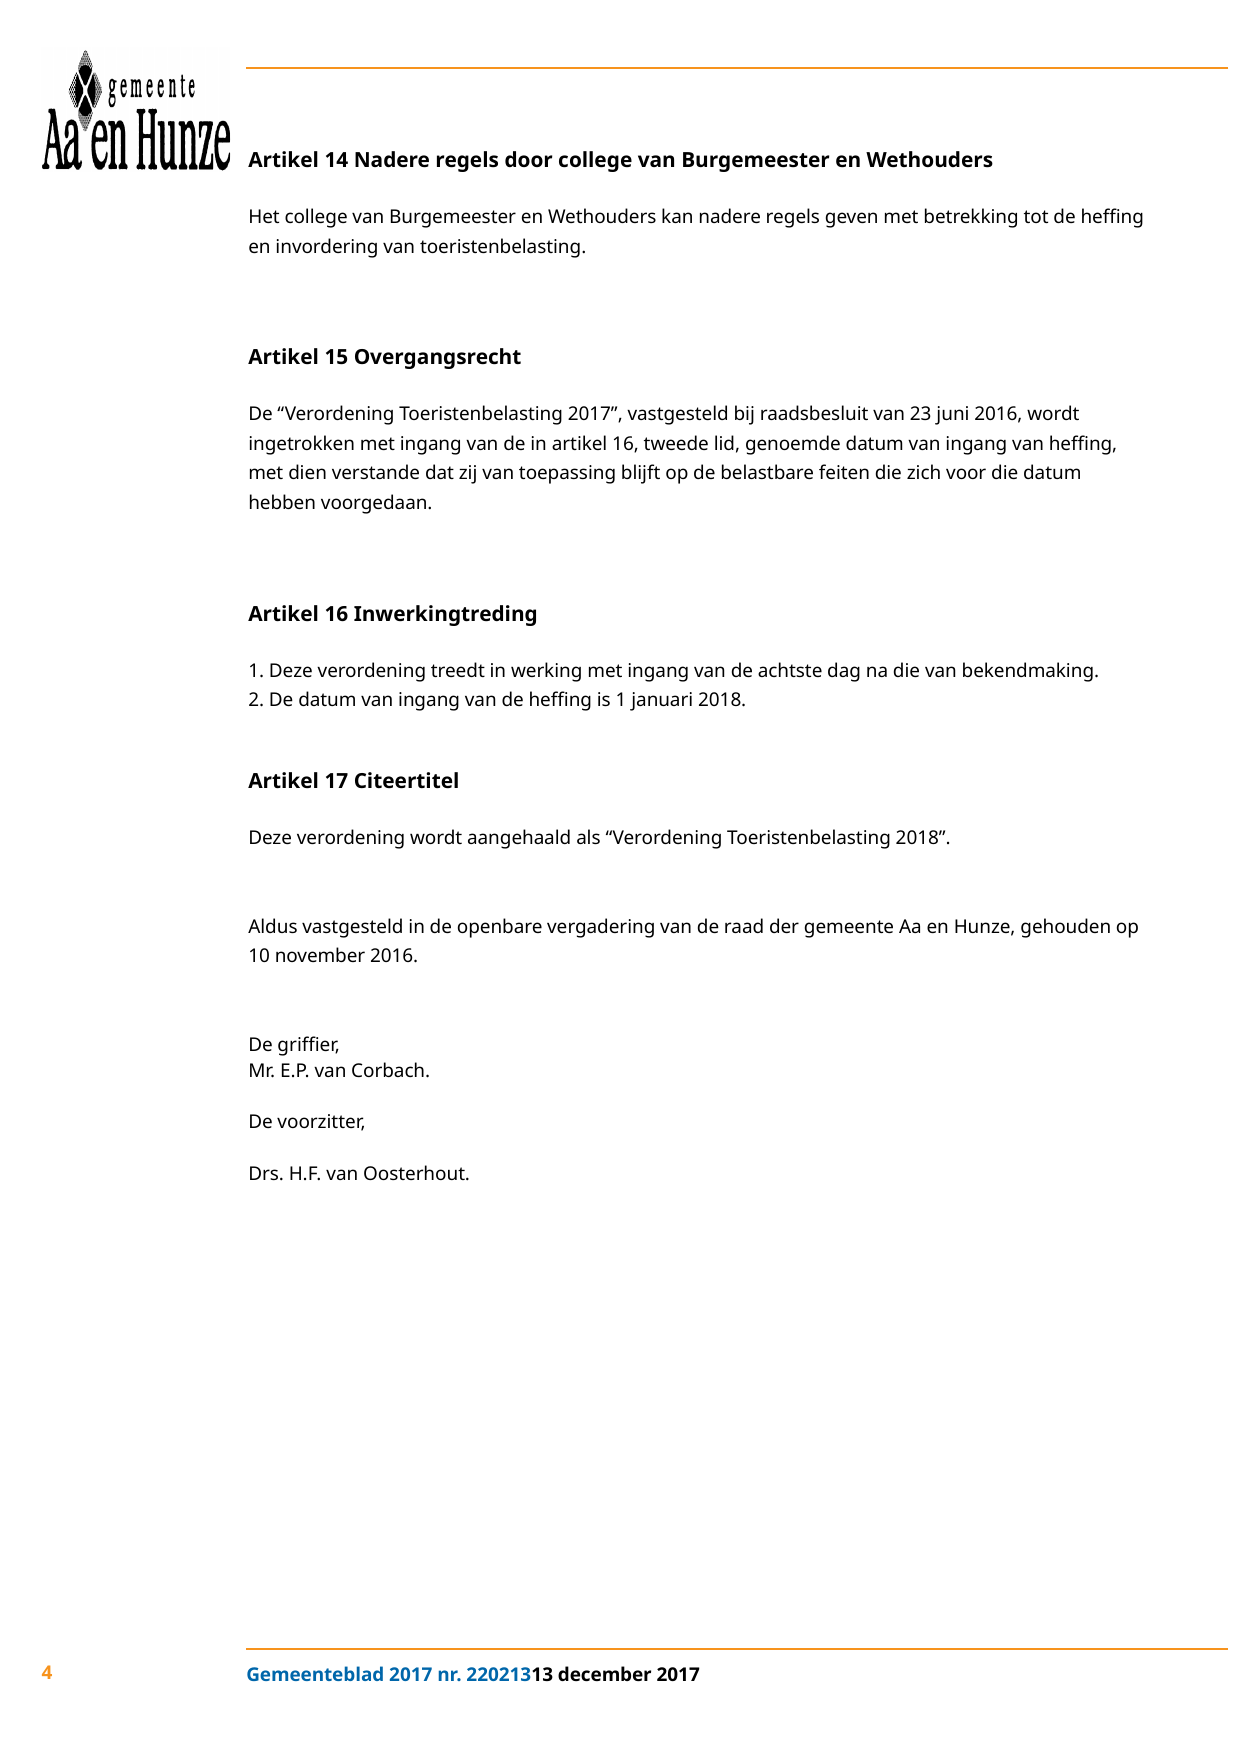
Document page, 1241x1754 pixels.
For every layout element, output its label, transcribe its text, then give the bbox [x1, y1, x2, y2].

text 1. Deze verordening treedt in werking met ingang van de achtste dag na die van bekendmaking. [248, 657, 1152, 682]
text De “Verordening Toeristenbelasting 2017”, vastgesteld bij raadsbesluit van 23 juni 2016, wordt ingetrokken met ingang van de in artikel 16, tweede lid, genoemde datum van ingang van heffing, met dien verstande dat zij van toepassing blijft op de belastbare feiten die zich voor die datum hebben voorgedaan. [248, 400, 1152, 515]
text Aldus vastgesteld in de openbare vergadering van de raad der gemeente Aa en Hunze, gehouden op [248, 913, 1152, 939]
text 10 november 2016. [248, 943, 1152, 968]
text 2. De datum van ingang van de heffing is 1 januari 2018. [248, 686, 1152, 712]
text De voorzitter, [248, 1109, 1152, 1134]
text Artikel 16 Inwerkingtreding [248, 599, 1152, 627]
text Deze verordening wordt aangehaald als “Verordening Toeristenbelasting 2018”. [248, 824, 1152, 850]
text Artikel 17 Citeertitel [248, 766, 1152, 795]
text Artikel 15 Overgangsrecht [248, 342, 1152, 371]
text De griffier, [248, 1031, 1152, 1057]
text Drs. H.F. van Oosterhout. [248, 1160, 1152, 1186]
text Artikel 14 Nadere regels door college van Burgemeester en Wethouders [248, 145, 1152, 174]
text Het college van Burgemeester en Wethouders kan nadere regels geven met betrekking tot de heffing en invordering van toeristenbelasting. [248, 203, 1152, 258]
picture [41, 47, 231, 172]
text Mr. E.P. van Corbach. [248, 1057, 1152, 1083]
